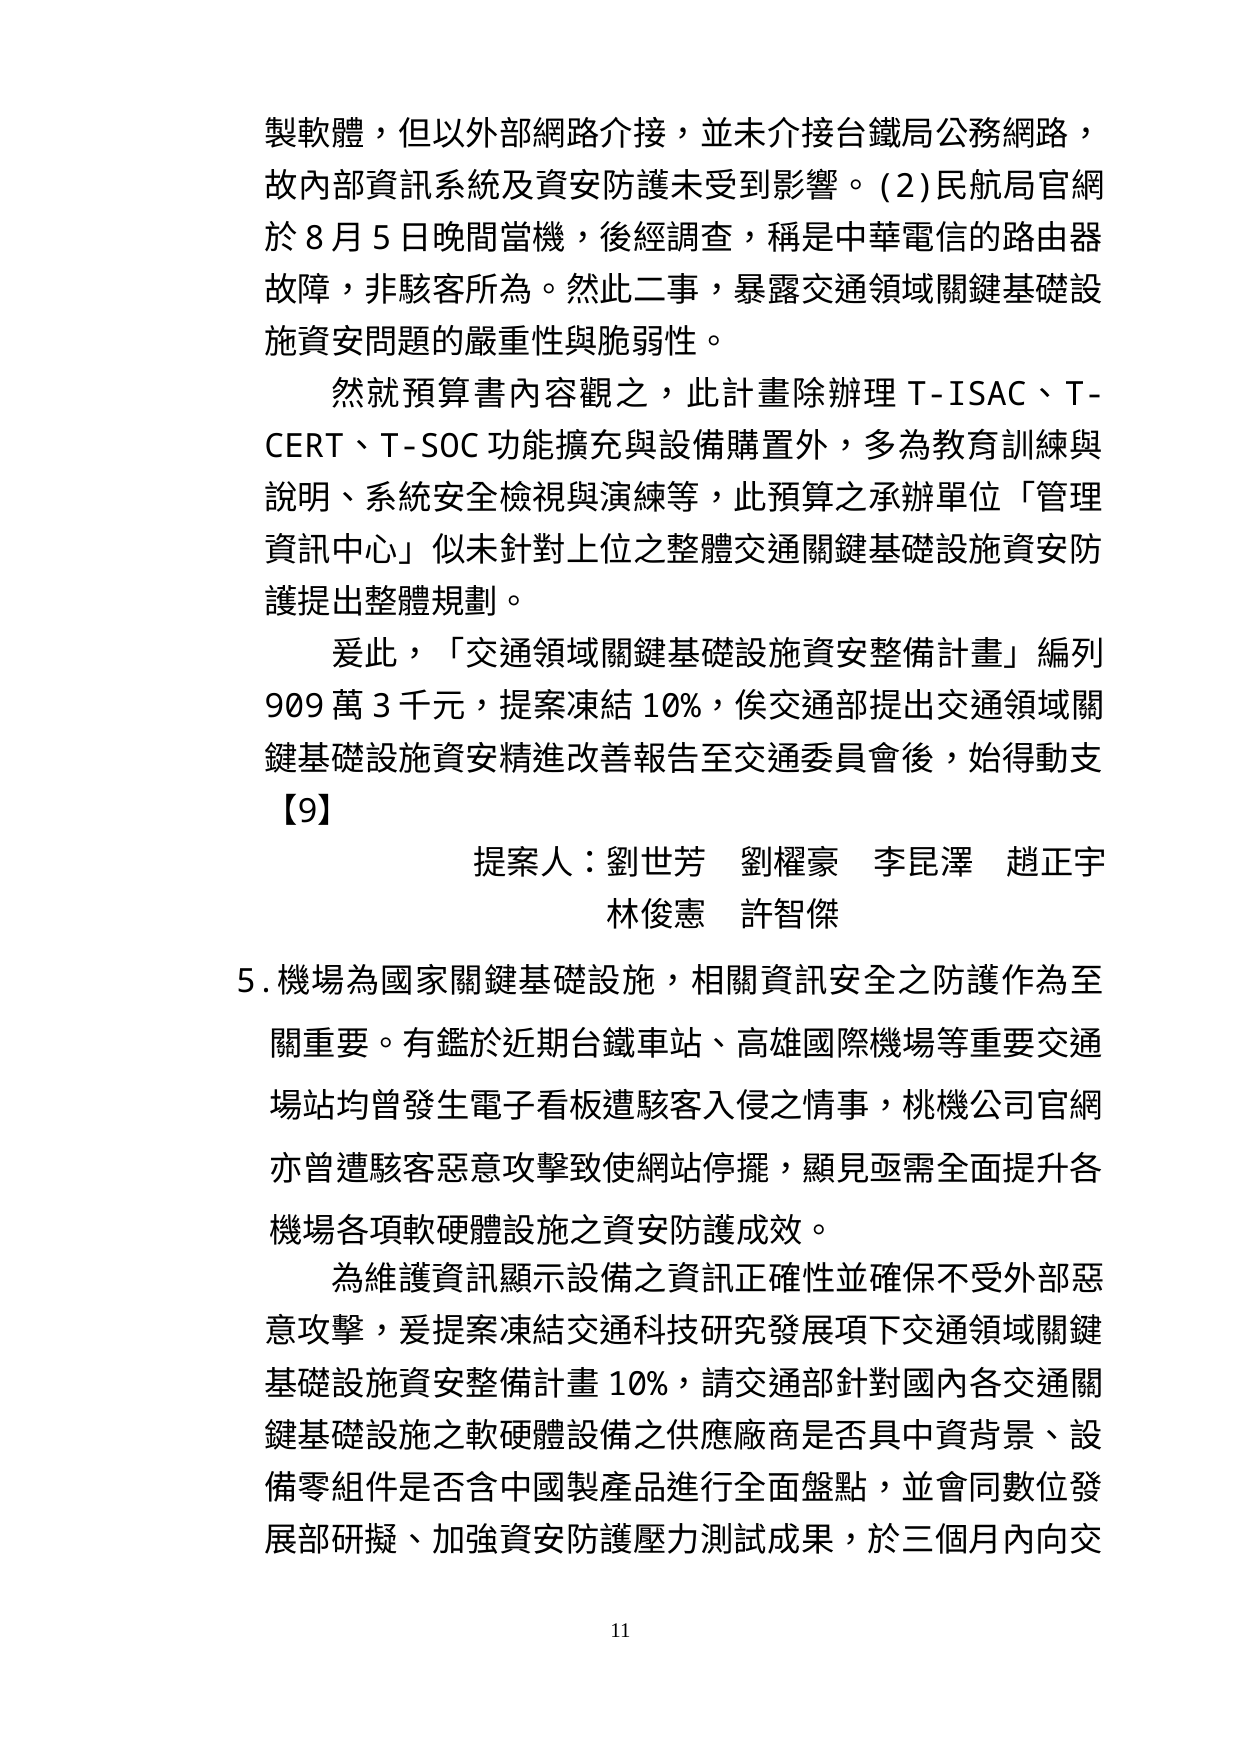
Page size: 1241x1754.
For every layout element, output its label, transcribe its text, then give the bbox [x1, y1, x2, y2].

text 製軟體，但以外部網路介接，並未介接台鐵局公務網路，故內部資訊系統及資安防護未受到影響。(2)民航局官網於8月5日晚間當機，後經調查，稱是中華電信的路由器故障，非駭客所為。然此二事，暴露交通領域關鍵基礎設施資安問題的嚴重性與脆弱性。 [264, 103, 1104, 364]
text 提案人：劉世芳 劉櫂豪 李昆澤 趙正宇 林俊憲 許智傑 [473, 832, 1117, 937]
subtitle 5.機場為國家關鍵基礎設施，相關資訊安全之防護作為至關重要。有鑑於近期台鐵車站、高雄國際機場等重要交通場站均曾發生電子看板遭駭客入侵之情事，桃機公司官網亦曾遭駭客惡意攻擊致使網站停擺，顯見亟需全面提升各機場各項軟硬體設施之資安防護成效。 [236, 937, 1104, 1249]
text 爰此，「交通領域關鍵基礎設施資安整備計畫」編列909萬3千元，提案凍結10%，俟交通部提出交通領域關鍵基礎設施資安精進改善報告至交通委員會後，始得動支。【9】 [264, 624, 1104, 832]
text 為維護資訊顯示設備之資訊正確性並確保不受外部惡意攻擊，爰提案凍結交通科技研究發展項下交通領域關鍵基礎設施資安整備計畫10%，請交通部針對國內各交通關鍵基礎設施之軟硬體設備之供應廠商是否具中資背景、設備零組件是否含中國製產品進行全面盤點，並會同數位發展部研擬、加強資安防護壓力測試成果，於三個月內向交 [264, 1249, 1104, 1562]
text 然就預算書內容觀之，此計畫除辦理T-ISAC、T-CERT、T-SOC功能擴充與設備購置外，多為教育訓練與說明、系統安全檢視與演練等，此預算之承辦單位「管理資訊中心」似未針對上位之整體交通關鍵基礎設施資安防護提出整體規劃。 [264, 364, 1104, 624]
